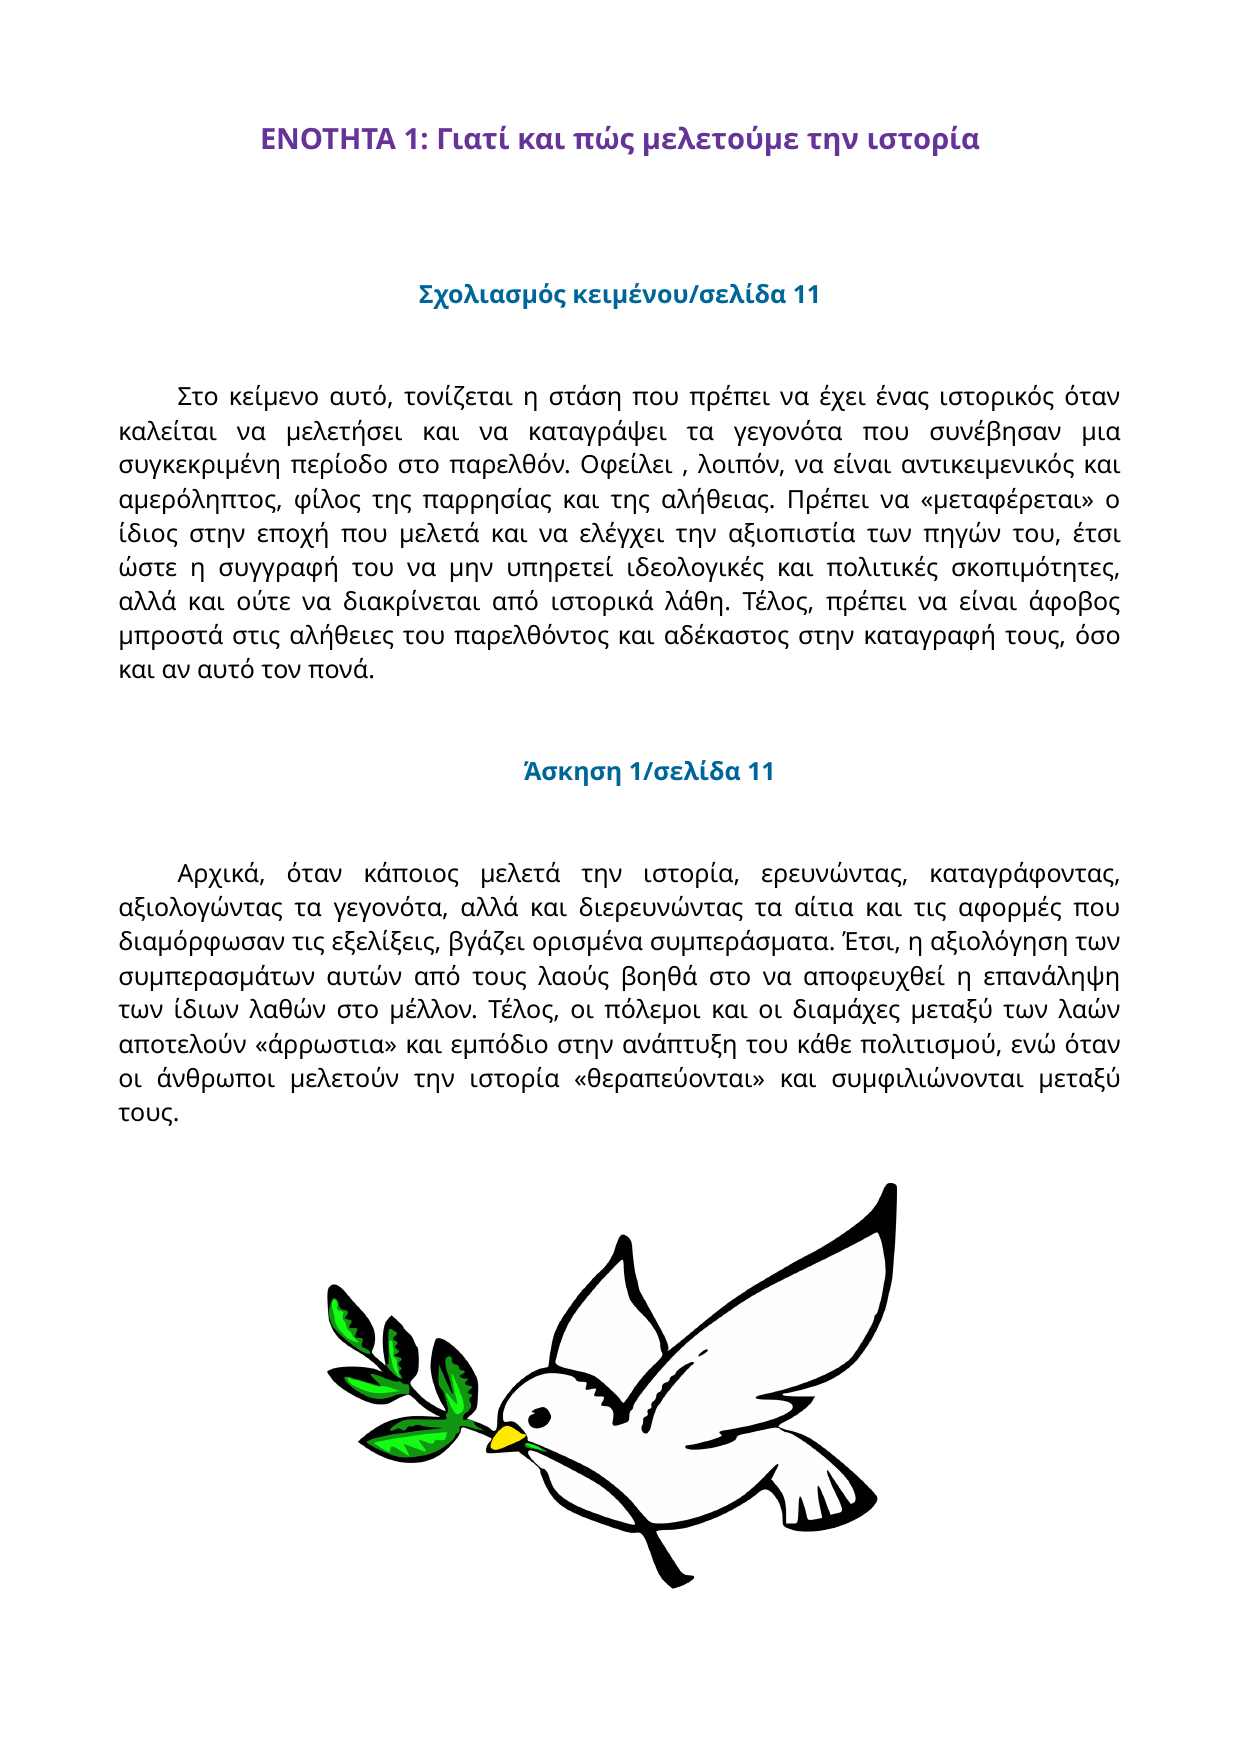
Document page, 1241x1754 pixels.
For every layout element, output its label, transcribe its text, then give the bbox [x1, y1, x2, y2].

text ΕΝΟΤΗΤΑ 1: Γιατί και πώς μελετούμε την ιστορία [118, 118, 1122, 158]
text Σχολιασμός κειμένου/σελίδα 11 [118, 277, 1122, 311]
text Αρχικά, όταν κάποιος μελετά την ιστορία, ερευνώντας, καταγράφοντας, αξιολογώντας τα γεγονότα, αλλά και διερευνώντας τα αίτια και τις αφορμές που διαμόρφωσαν τις εξελίξεις, βγάζει ορισμένα συμπεράσματα. Έτσι, η αξιολόγηση των συμπερασμάτων αυτών από τους λαούς βοηθά στο να αποφευχθεί η επανάληψη των ίδιων λαθών στο μέλλον. Τέλος, οι πόλεμοι και οι διαμάχες μεταξύ των λαών αποτελούν «άρρωστια» και εμπόδιο στην ανάπτυξη του κάθε πολιτισμού, ενώ όταν οι άνθρωποι μελετούν την ιστορία «θεραπεύονται» και συμφιλιώνονται μεταξύ τους. [118, 856, 1122, 1128]
text Στο κείμενο αυτό, τονίζεται η στάση που πρέπει να έχει ένας ιστορικός όταν καλείται να μελετήσει και να καταγράψει τα γεγονότα που συνέβησαν μια συγκεκριμένη περίοδο στο παρελθόν. Οφείλει , λοιπόν, να είναι αντικειμενικός και αμερόληπτος, φίλος της παρρησίας και της αλήθειας. Πρέπει να «μεταφέρεται» ο ίδιος στην εποχή που μελετά και να ελέγχει την αξιοπιστία των πηγών του, έτσι ώστε η συγγραφή του να μην υπηρετεί ιδεολογικές και πολιτικές σκοπιμότητες, αλλά και ούτε να διακρίνεται από ιστορικά λάθη. Τέλος, πρέπει να είναι άφοβος μπροστά στις αλήθειες του παρελθόντος και αδέκαστος στην καταγραφή τους, όσο και αν αυτό τον πονά. [118, 379, 1122, 686]
text Άσκηση 1/σελίδα 11 [118, 754, 1122, 788]
picture [325, 1183, 899, 1590]
